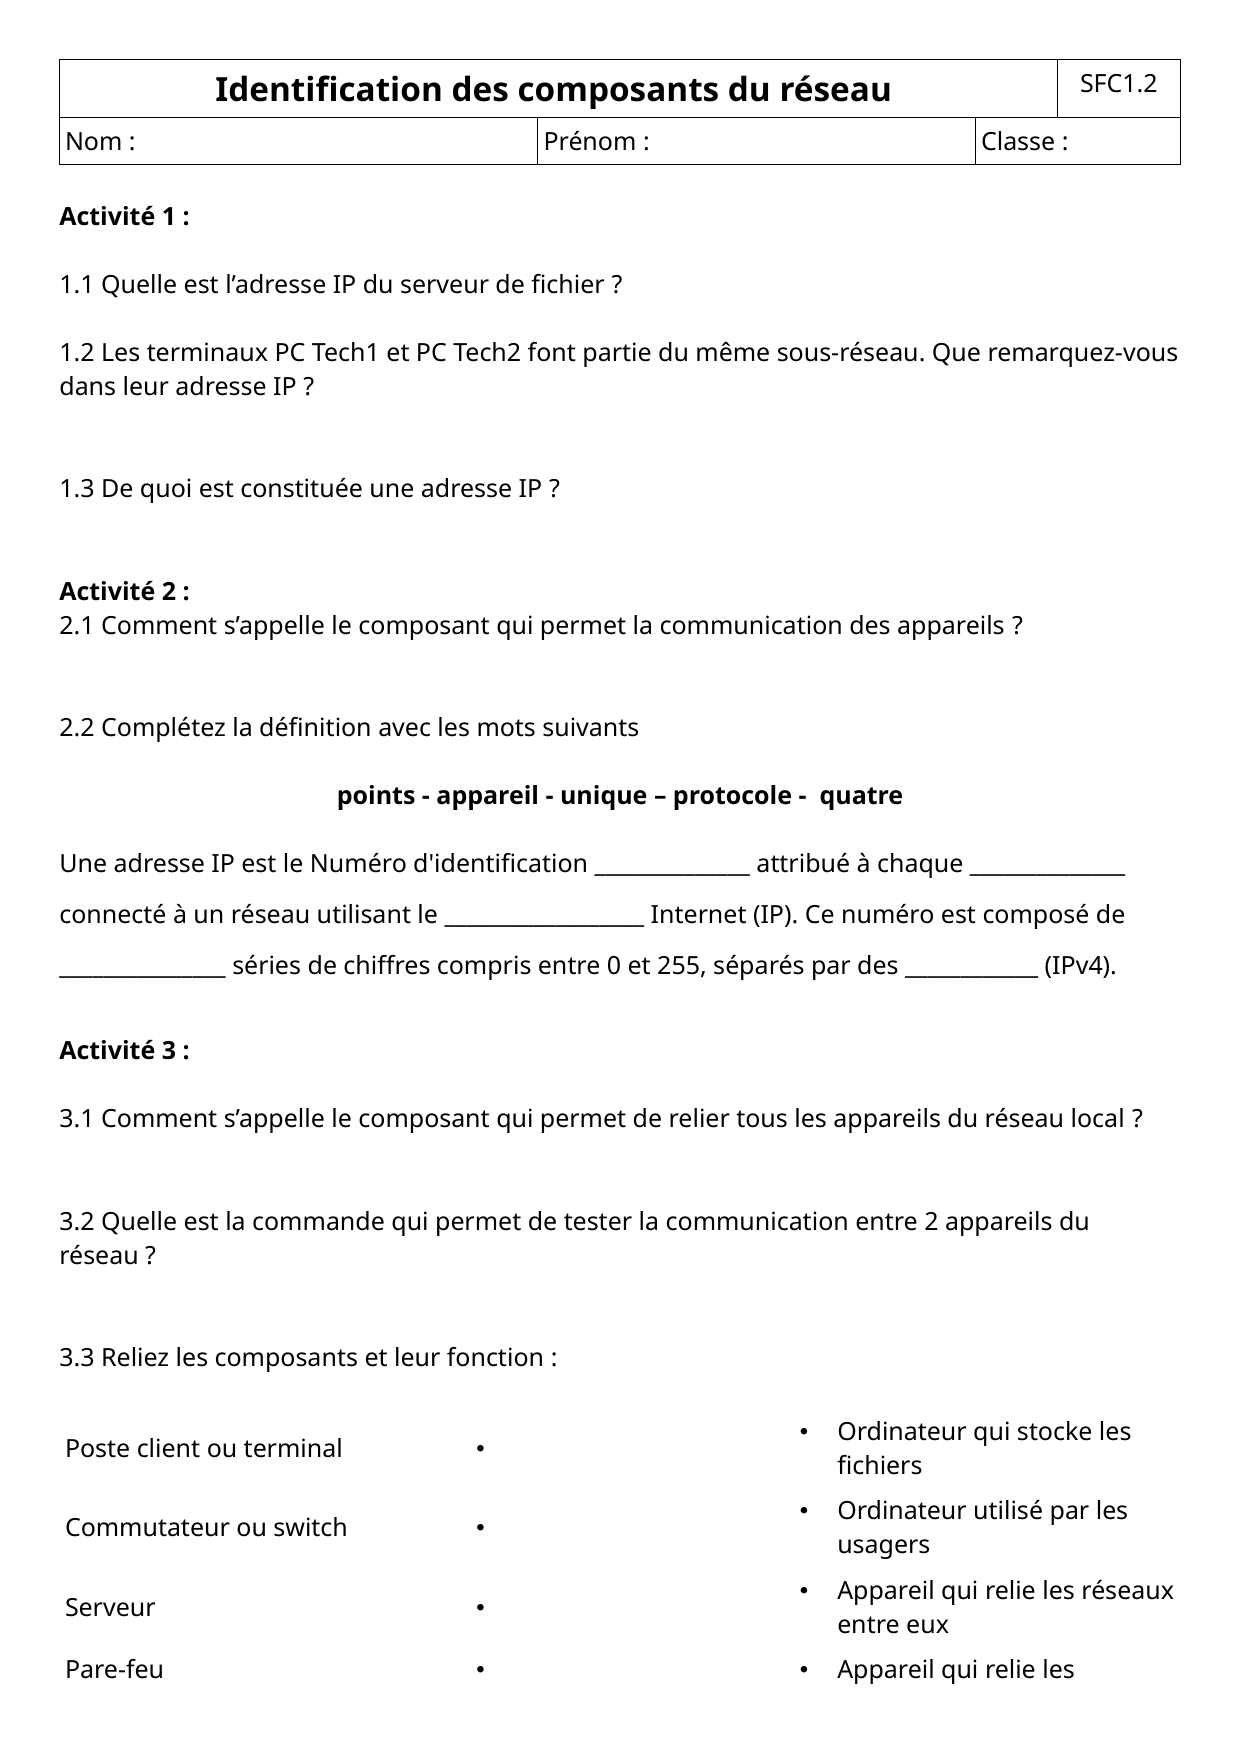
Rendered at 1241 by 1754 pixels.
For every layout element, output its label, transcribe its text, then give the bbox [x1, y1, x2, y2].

text 3.3 Reliez les composants et leur fonction : [59, 1339, 1181, 1374]
table_header SFC1.2 [1058, 60, 1180, 117]
table_cell Pare-feu [59, 1646, 433, 1692]
table_header Identification des composants du réseau [60, 60, 1057, 117]
table_cell Serveur [59, 1567, 433, 1646]
table_cell Classe : [976, 118, 1180, 163]
table_cell Commutateur ou switch [59, 1487, 433, 1567]
text 2.1 Comment s’appelle le composant qui permet la communication des appareils ? [59, 607, 1181, 641]
table_cell [433, 1646, 756, 1692]
table_cell [433, 1487, 756, 1567]
table_header Poste client ou terminal [59, 1408, 433, 1487]
text 1.2 Les terminaux PC Tech1 et PC Tech2 font partie du même sous-réseau. Que remarquez-vous dans leur adresse IP ? [59, 335, 1181, 403]
text Activité 2 : [59, 573, 1181, 607]
text 3.1 Comment s’appelle le composant qui permet de relier tous les appareils du réseau local ? [59, 1101, 1181, 1135]
table_cell Appareil qui relie les [756, 1646, 1181, 1692]
table_header Ordinateur qui stocke les fichiers [756, 1408, 1181, 1487]
text Une adresse IP est le Numéro d'identification ______________ attribué à chaque ______________ connecté à un réseau utilisant le __________________ Internet (IP). Ce numéro est composé de _______________ séries de chiffres compris entre 0 et 255, séparés par des ____________ (IPv4). [59, 846, 1181, 982]
text Activité 3 : [59, 1033, 1181, 1067]
text 3.2 Quelle est la commande qui permet de tester la communication entre 2 appareils du réseau ? [59, 1203, 1181, 1271]
text 2.2 Complétez la définition avec les mots suivants [59, 709, 1181, 744]
text 1.3 De quoi est constituée une adresse IP ? [59, 471, 1181, 505]
text Activité 1 : [59, 199, 1181, 233]
table_cell Prénom : [538, 118, 975, 163]
table_header [433, 1408, 756, 1487]
table_cell [433, 1567, 756, 1646]
table_cell Nom : [60, 118, 537, 163]
text 1.1 Quelle est l’adresse IP du serveur de fichier ? [59, 267, 1181, 301]
table_cell Appareil qui relie les réseaux entre eux [756, 1567, 1181, 1646]
text points - appareil - unique – protocole - quatre [59, 778, 1181, 812]
table_cell Ordinateur utilisé par les usagers [756, 1487, 1181, 1567]
